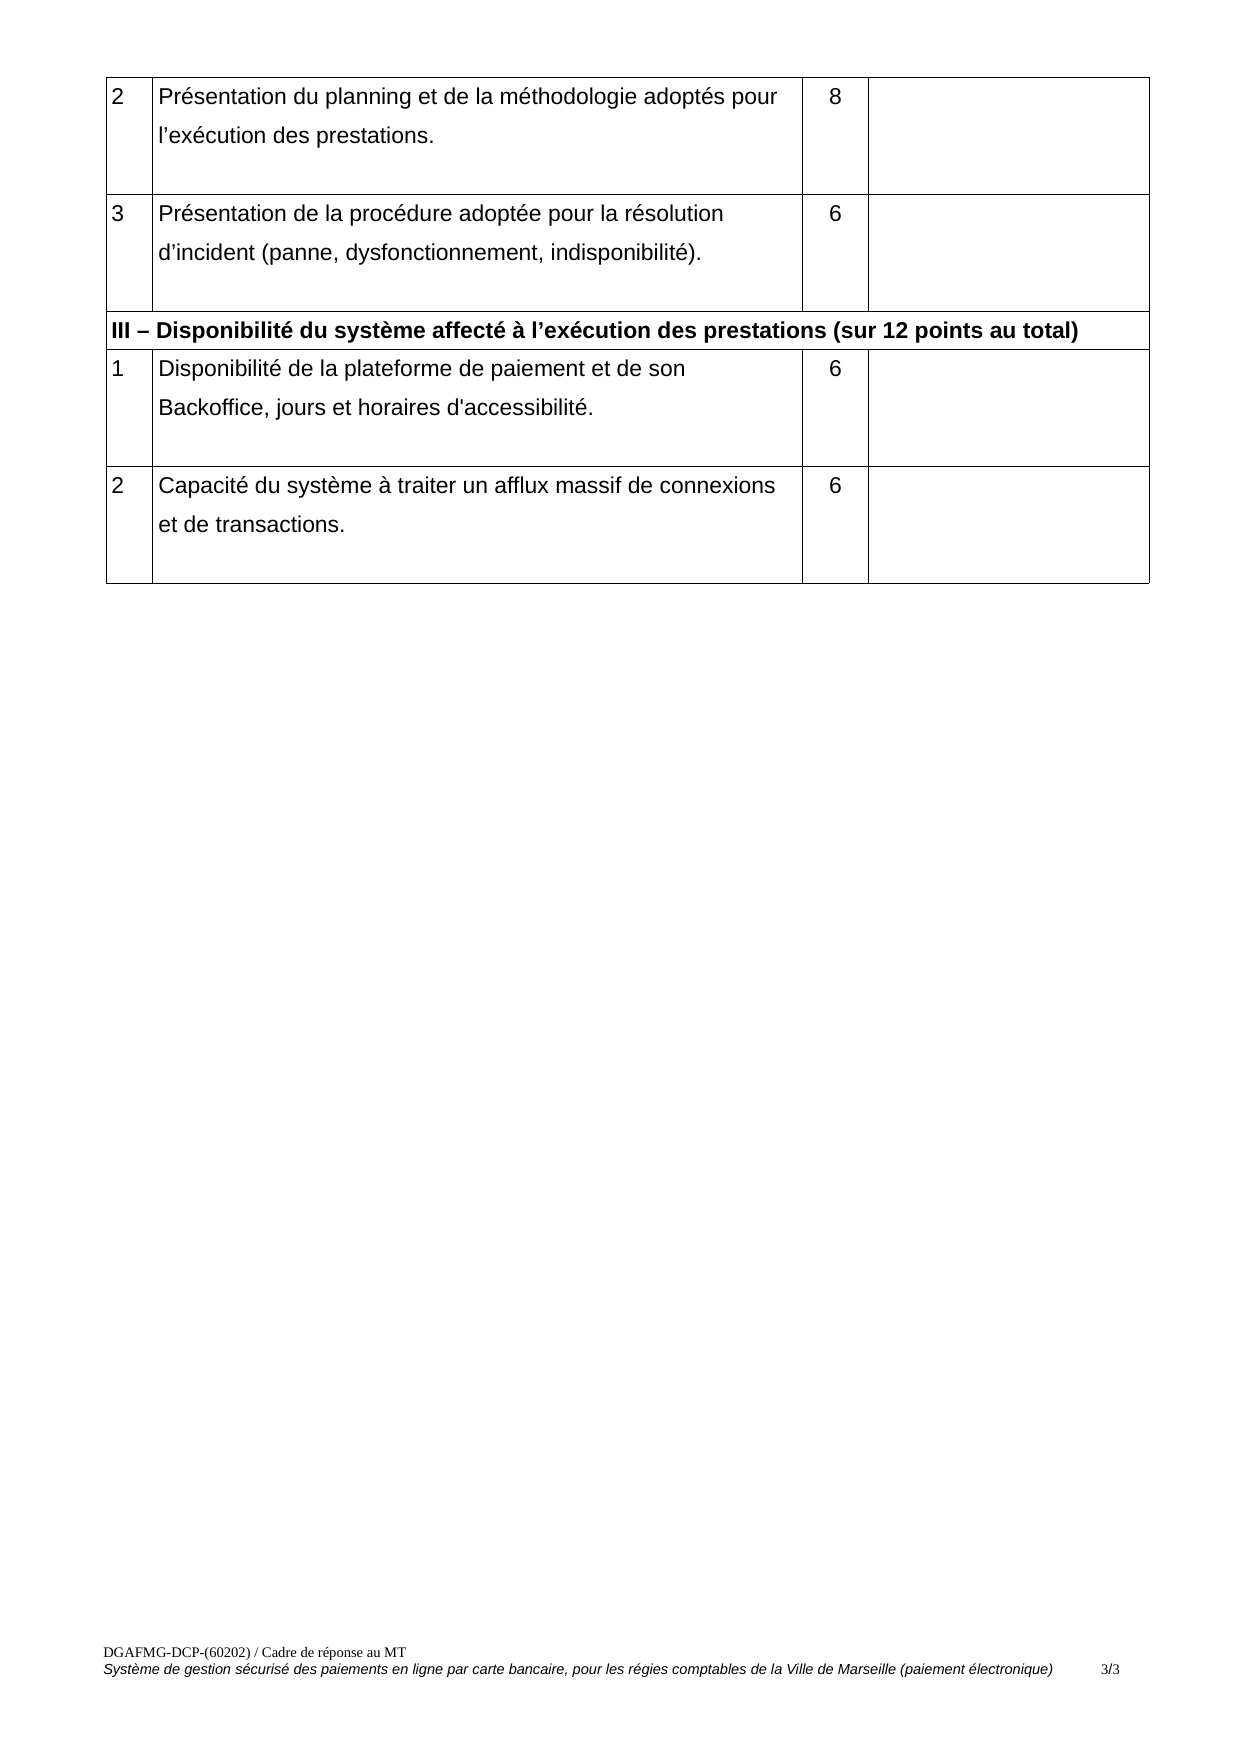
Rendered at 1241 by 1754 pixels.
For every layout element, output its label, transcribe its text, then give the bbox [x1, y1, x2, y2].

table_cell 6 [803, 195, 868, 311]
table_cell [869, 195, 1149, 311]
table_cell III – Disponibilité du système affecté à l’exécution des prestations (sur 12 points au total) [107, 312, 1149, 349]
table_cell 2 [107, 78, 152, 194]
table_cell 8 [803, 78, 868, 194]
table_cell 2 [107, 467, 152, 583]
table_cell [869, 350, 1149, 466]
table_cell 3 [107, 195, 152, 311]
table_cell 6 [803, 467, 868, 583]
table_cell [869, 467, 1149, 583]
table_cell 6 [803, 350, 868, 466]
table_cell 1 [107, 350, 152, 466]
table_cell Présentation du planning et de la méthodologie adoptés pour l’exécution des prestations. [153, 78, 802, 194]
table_cell Capacité du système à traiter un afflux massif de connexions et de transactions. [153, 467, 802, 583]
table_cell [869, 78, 1149, 194]
table_cell Disponibilité de la plateforme de paiement et de son Backoffice, jours et horaires d'accessibilité. [153, 350, 802, 466]
table_cell Présentation de la procédure adoptée pour la résolution d’incident (panne, dysfonctionnement, indisponibilité). [153, 195, 802, 311]
